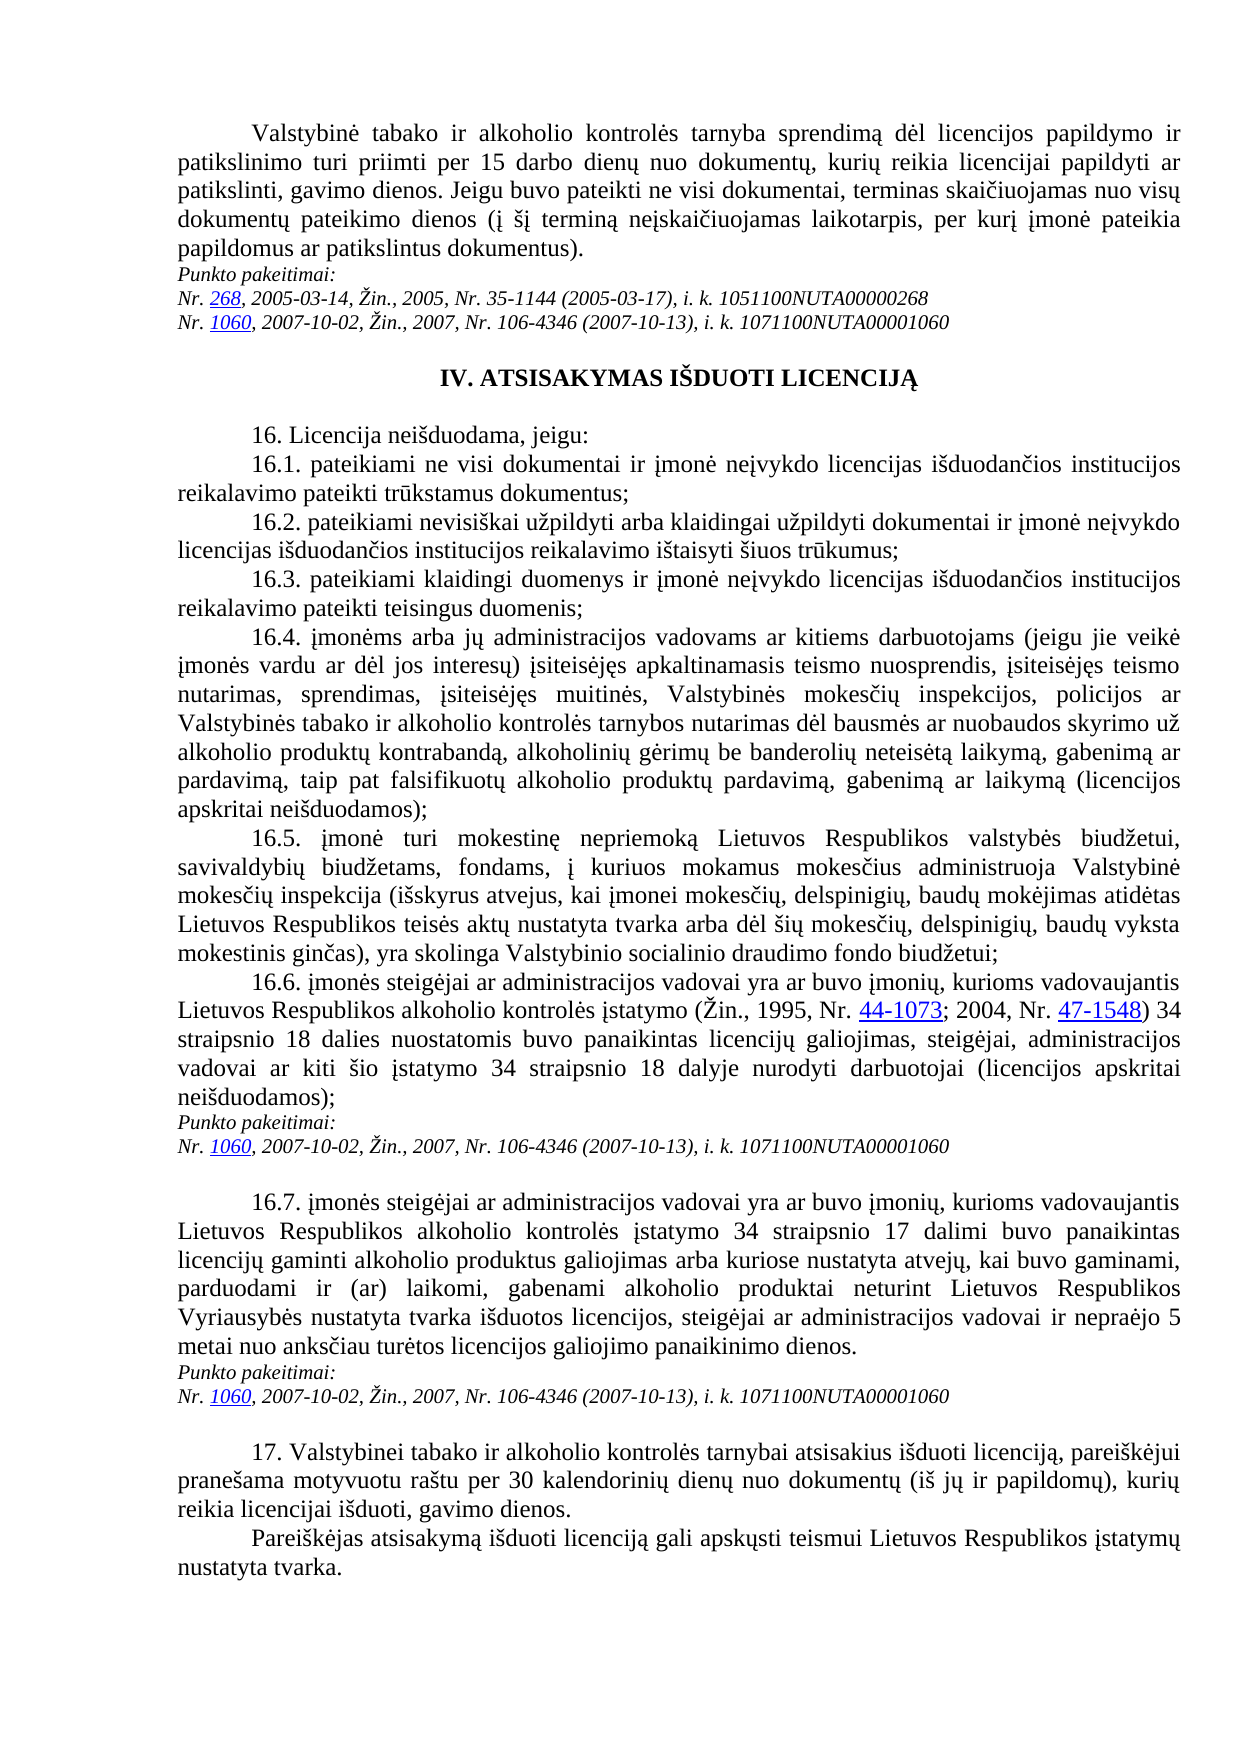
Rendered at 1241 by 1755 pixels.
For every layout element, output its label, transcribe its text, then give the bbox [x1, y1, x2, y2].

text Pareiškėjas atsisakymą išduoti licenciją gali apskųsti teismui Lietuvos Respublikos įstatymų nustatyta tvarka. [177, 1523, 1181, 1580]
text 16.7. įmonės steigėjai ar administracijos vadovai yra ar buvo įmonių, kurioms vadovaujantis Lietuvos Respublikos alkoholio kontrolės įstatymo 34 straipsnio 17 dalimi buvo panaikintas licencijų gaminti alkoholio produktus galiojimas arba kuriose nustatyta atvejų, kai buvo gaminami, parduodami ir (ar) laikomi, gabenami alkoholio produktai neturint Lietuvos Respublikos Vyriausybės nustatyta tvarka išduotos licencijos, steigėjai ar administracijos vadovai ir nepraėjo 5 metai nuo anksčiau turėtos licencijos galiojimo panaikinimo dienos. [177, 1187, 1181, 1360]
text Punkto pakeitimai: [177, 1110, 1181, 1134]
text Nr. 268, 2005-03-14, Žin., 2005, Nr. 35-1144 (2005-03-17), i. k. 1051100NUTA00000268 [177, 286, 1181, 310]
text 16.2. pateikiami nevisiškai užpildyti arba klaidingai užpildyti dokumentai ir įmonė neįvykdo licencijas išduodančios institucijos reikalavimo ištaisyti šiuos trūkumus; [177, 507, 1181, 564]
text IV. ATSISAKYMAS IŠDUOTI LICENCIJĄ [177, 363, 1181, 392]
text Valstybinė tabako ir alkoholio kontrolės tarnyba sprendimą dėl licencijos papildymo ir patikslinimo turi priimti per 15 darbo dienų nuo dokumentų, kurių reikia licencijai papildyti ar patikslinti, gavimo dienos. Jeigu buvo pateikti ne visi dokumentai, terminas skaičiuojamas nuo visų dokumentų pateikimo dienos (į šį terminą neįskaičiuojamas laikotarpis, per kurį įmonė pateikia papildomus ar patikslintus dokumentus). [177, 118, 1181, 262]
text 16.6. įmonės steigėjai ar administracijos vadovai yra ar buvo įmonių, kurioms vadovaujantis Lietuvos Respublikos alkoholio kontrolės įstatymo (Žin., 1995, Nr. 44-1073; 2004, Nr. 47-1548) 34 straipsnio 18 dalies nuostatomis buvo panaikintas licencijų galiojimas, steigėjai, administracijos vadovai ar kiti šio įstatymo 34 straipsnio 18 dalyje nurodyti darbuotojai (licencijos apskritai neišduodamos); [177, 967, 1181, 1110]
text 16.5. įmonė turi mokestinę nepriemoką Lietuvos Respublikos valstybės biudžetui, savivaldybių biudžetams, fondams, į kuriuos mokamus mokesčius administruoja Valstybinė mokesčių inspekcija (išskyrus atvejus, kai įmonei mokesčių, delspinigių, baudų mokėjimas atidėtas Lietuvos Respublikos teisės aktų nustatyta tvarka arba dėl šių mokesčių, delspinigių, baudų vyksta mokestinis ginčas), yra skolinga Valstybinio socialinio draudimo fondo biudžetui; [177, 823, 1181, 967]
text Punkto pakeitimai: [177, 262, 1181, 286]
text 16.3. pateikiami klaidingi duomenys ir įmonė neįvykdo licencijas išduodančios institucijos reikalavimo pateikti teisingus duomenis; [177, 564, 1181, 622]
text Nr. 1060, 2007-10-02, Žin., 2007, Nr. 106-4346 (2007-10-13), i. k. 1071100NUTA00001060 [177, 1384, 1181, 1408]
text 16.1. pateikiami ne visi dokumentai ir įmonė neįvykdo licencijas išduodančios institucijos reikalavimo pateikti trūkstamus dokumentus; [177, 449, 1181, 507]
text Nr. 1060, 2007-10-02, Žin., 2007, Nr. 106-4346 (2007-10-13), i. k. 1071100NUTA00001060 [177, 1134, 1181, 1158]
text 16. Licencija neišduodama, jeigu: [177, 420, 1181, 449]
text Nr. 1060, 2007-10-02, Žin., 2007, Nr. 106-4346 (2007-10-13), i. k. 1071100NUTA00001060 [177, 310, 1181, 334]
text Punkto pakeitimai: [177, 1360, 1181, 1384]
text 16.4. įmonėms arba jų administracijos vadovams ar kitiems darbuotojams (jeigu jie veikė įmonės vardu ar dėl jos interesų) įsiteisėjęs apkaltinamasis teismo nuosprendis, įsiteisėjęs teismo nutarimas, sprendimas, įsiteisėjęs muitinės, Valstybinės mokesčių inspekcijos, policijos ar Valstybinės tabako ir alkoholio kontrolės tarnybos nutarimas dėl bausmės ar nuobaudos skyrimo už alkoholio produktų kontrabandą, alkoholinių gėrimų be banderolių neteisėtą laikymą, gabenimą ar pardavimą, taip pat falsifikuotų alkoholio produktų pardavimą, gabenimą ar laikymą (licencijos apskritai neišduodamos); [177, 622, 1181, 823]
text 17. Valstybinei tabako ir alkoholio kontrolės tarnybai atsisakius išduoti licenciją, pareiškėjui pranešama motyvuotu raštu per 30 kalendorinių dienų nuo dokumentų (iš jų ir papildomų), kurių reikia licencijai išduoti, gavimo dienos. [177, 1437, 1181, 1523]
